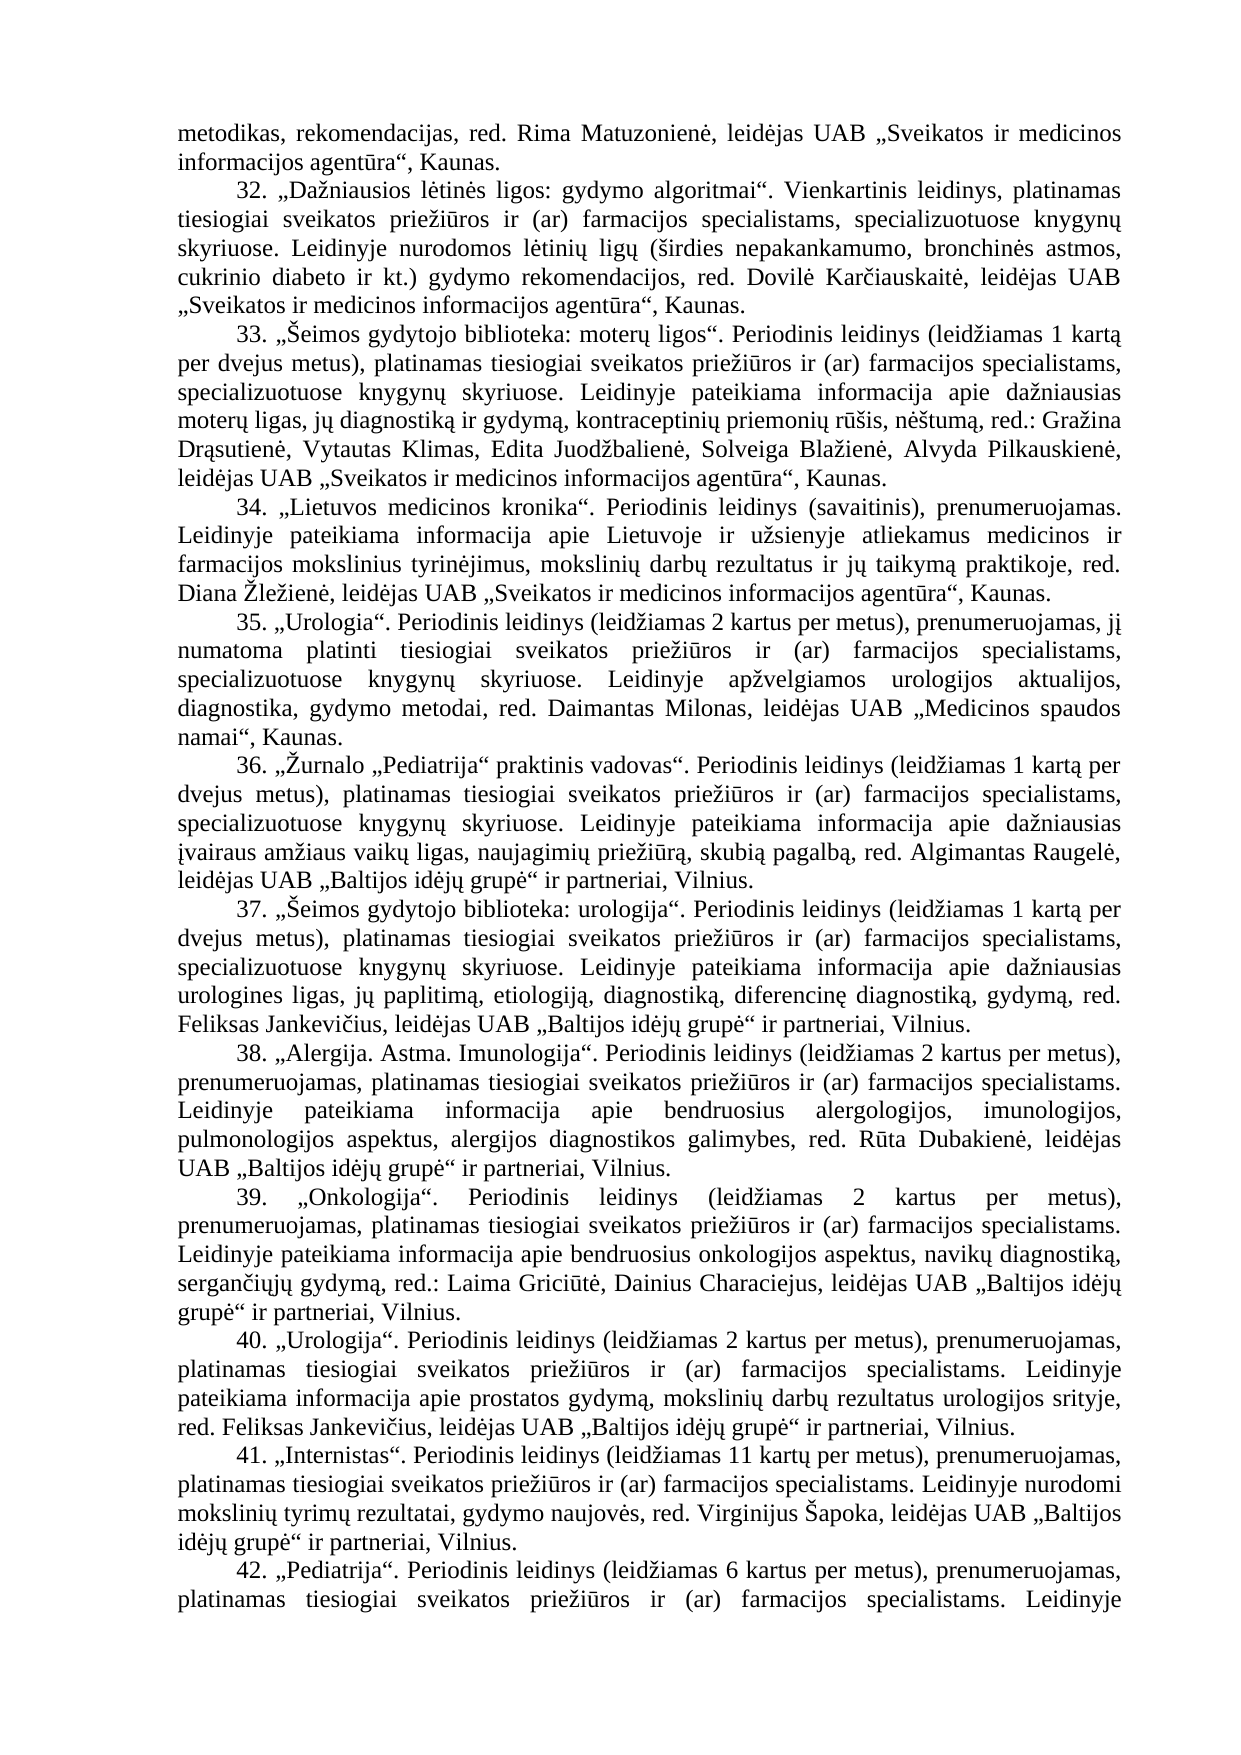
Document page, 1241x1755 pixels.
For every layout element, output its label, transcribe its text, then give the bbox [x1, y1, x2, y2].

text 35. „Urologia“. Periodinis leidinys (leidžiamas 2 kartus per metus), prenumeruojamas, jį numatoma platinti tiesiogiai sveikatos priežiūros ir (ar) farmacijos specialistams, specializuotuose knygynų skyriuose. Leidinyje apžvelgiamos urologijos aktualijos, diagnostika, gydymo metodai, red. Daimantas Milonas, leidėjas UAB „Medicinos spaudos namai“, Kaunas. [177, 607, 1122, 751]
text 41. „Internistas“. Periodinis leidinys (leidžiamas 11 kartų per metus), prenumeruojamas, platinamas tiesiogiai sveikatos priežiūros ir (ar) farmacijos specialistams. Leidinyje nurodomi mokslinių tyrimų rezultatai, gydymo naujovės, red. Virginijus Šapoka, leidėjas UAB „Baltijos idėjų grupė“ ir partneriai, Vilnius. [177, 1441, 1122, 1556]
text 36. „Žurnalo „Pediatrija“ praktinis vadovas“. Periodinis leidinys (leidžiamas 1 kartą per dvejus metus), platinamas tiesiogiai sveikatos priežiūros ir (ar) farmacijos specialistams, specializuotuose knygynų skyriuose. Leidinyje pateikiama informacija apie dažniausias įvairaus amžiaus vaikų ligas, naujagimių priežiūrą, skubią pagalbą, red. Algimantas Raugelė, leidėjas UAB „Baltijos idėjų grupė“ ir partneriai, Vilnius. [177, 751, 1122, 894]
text 37. „Šeimos gydytojo biblioteka: urologija“. Periodinis leidinys (leidžiamas 1 kartą per dvejus metus), platinamas tiesiogiai sveikatos priežiūros ir (ar) farmacijos specialistams, specializuotuose knygynų skyriuose. Leidinyje pateikiama informacija apie dažniausias urologines ligas, jų paplitimą, etiologiją, diagnostiką, diferencinę diagnostiką, gydymą, red. Feliksas Jankevičius, leidėjas UAB „Baltijos idėjų grupė“ ir partneriai, Vilnius. [177, 894, 1122, 1038]
text 38. „Alergija. Astma. Imunologija“. Periodinis leidinys (leidžiamas 2 kartus per metus), prenumeruojamas, platinamas tiesiogiai sveikatos priežiūros ir (ar) farmacijos specialistams. Leidinyje pateikiama informacija apie bendruosius alergologijos, imunologijos, pulmonologijos aspektus, alergijos diagnostikos galimybes, red. Rūta Dubakienė, leidėjas UAB „Baltijos idėjų grupė“ ir partneriai, Vilnius. [177, 1038, 1122, 1182]
text 32. „Dažniausios lėtinės ligos: gydymo algoritmai“. Vienkartinis leidinys, platinamas tiesiogiai sveikatos priežiūros ir (ar) farmacijos specialistams, specializuotuose knygynų skyriuose. Leidinyje nurodomos lėtinių ligų (širdies nepakankamumo, bronchinės astmos, cukrinio diabeto ir kt.) gydymo rekomendacijos, red. Dovilė Karčiauskaitė, leidėjas UAB „Sveikatos ir medicinos informacijos agentūra“, Kaunas. [177, 176, 1122, 319]
text metodikas, rekomendacijas, red. Rima Matuzonienė, leidėjas UAB „Sveikatos ir medicinos informacijos agentūra“, Kaunas. [177, 118, 1122, 176]
text 34. „Lietuvos medicinos kronika“. Periodinis leidinys (savaitinis), prenumeruojamas. Leidinyje pateikiama informacija apie Lietuvoje ir užsienyje atliekamus medicinos ir farmacijos mokslinius tyrinėjimus, mokslinių darbų rezultatus ir jų taikymą praktikoje, red. Diana Žležienė, leidėjas UAB „Sveikatos ir medicinos informacijos agentūra“, Kaunas. [177, 492, 1122, 607]
text 42. „Pediatrija“. Periodinis leidinys (leidžiamas 6 kartus per metus), prenumeruojamas, platinamas tiesiogiai sveikatos priežiūros ir (ar) farmacijos specialistams. Leidinyje [177, 1556, 1122, 1613]
text 39. „Onkologija“. Periodinis leidinys (leidžiamas 2 kartus per metus), prenumeruojamas, platinamas tiesiogiai sveikatos priežiūros ir (ar) farmacijos specialistams. Leidinyje pateikiama informacija apie bendruosius onkologijos aspektus, navikų diagnostiką, sergančiųjų gydymą, red.: Laima Griciūtė, Dainius Characiejus, leidėjas UAB „Baltijos idėjų grupė“ ir partneriai, Vilnius. [177, 1182, 1122, 1326]
text 40. „Urologija“. Periodinis leidinys (leidžiamas 2 kartus per metus), prenumeruojamas, platinamas tiesiogiai sveikatos priežiūros ir (ar) farmacijos specialistams. Leidinyje pateikiama informacija apie prostatos gydymą, mokslinių darbų rezultatus urologijos srityje, red. Feliksas Jankevičius, leidėjas UAB „Baltijos idėjų grupė“ ir partneriai, Vilnius. [177, 1326, 1122, 1441]
text 33. „Šeimos gydytojo biblioteka: moterų ligos“. Periodinis leidinys (leidžiamas 1 kartą per dvejus metus), platinamas tiesiogiai sveikatos priežiūros ir (ar) farmacijos specialistams, specializuotuose knygynų skyriuose. Leidinyje pateikiama informacija apie dažniausias moterų ligas, jų diagnostiką ir gydymą, kontraceptinių priemonių rūšis, nėštumą, red.: Gražina Drąsutienė, Vytautas Klimas, Edita Juodžbalienė, Solveiga Blažienė, Alvyda Pilkauskienė, leidėjas UAB „Sveikatos ir medicinos informacijos agentūra“, Kaunas. [177, 319, 1122, 492]
